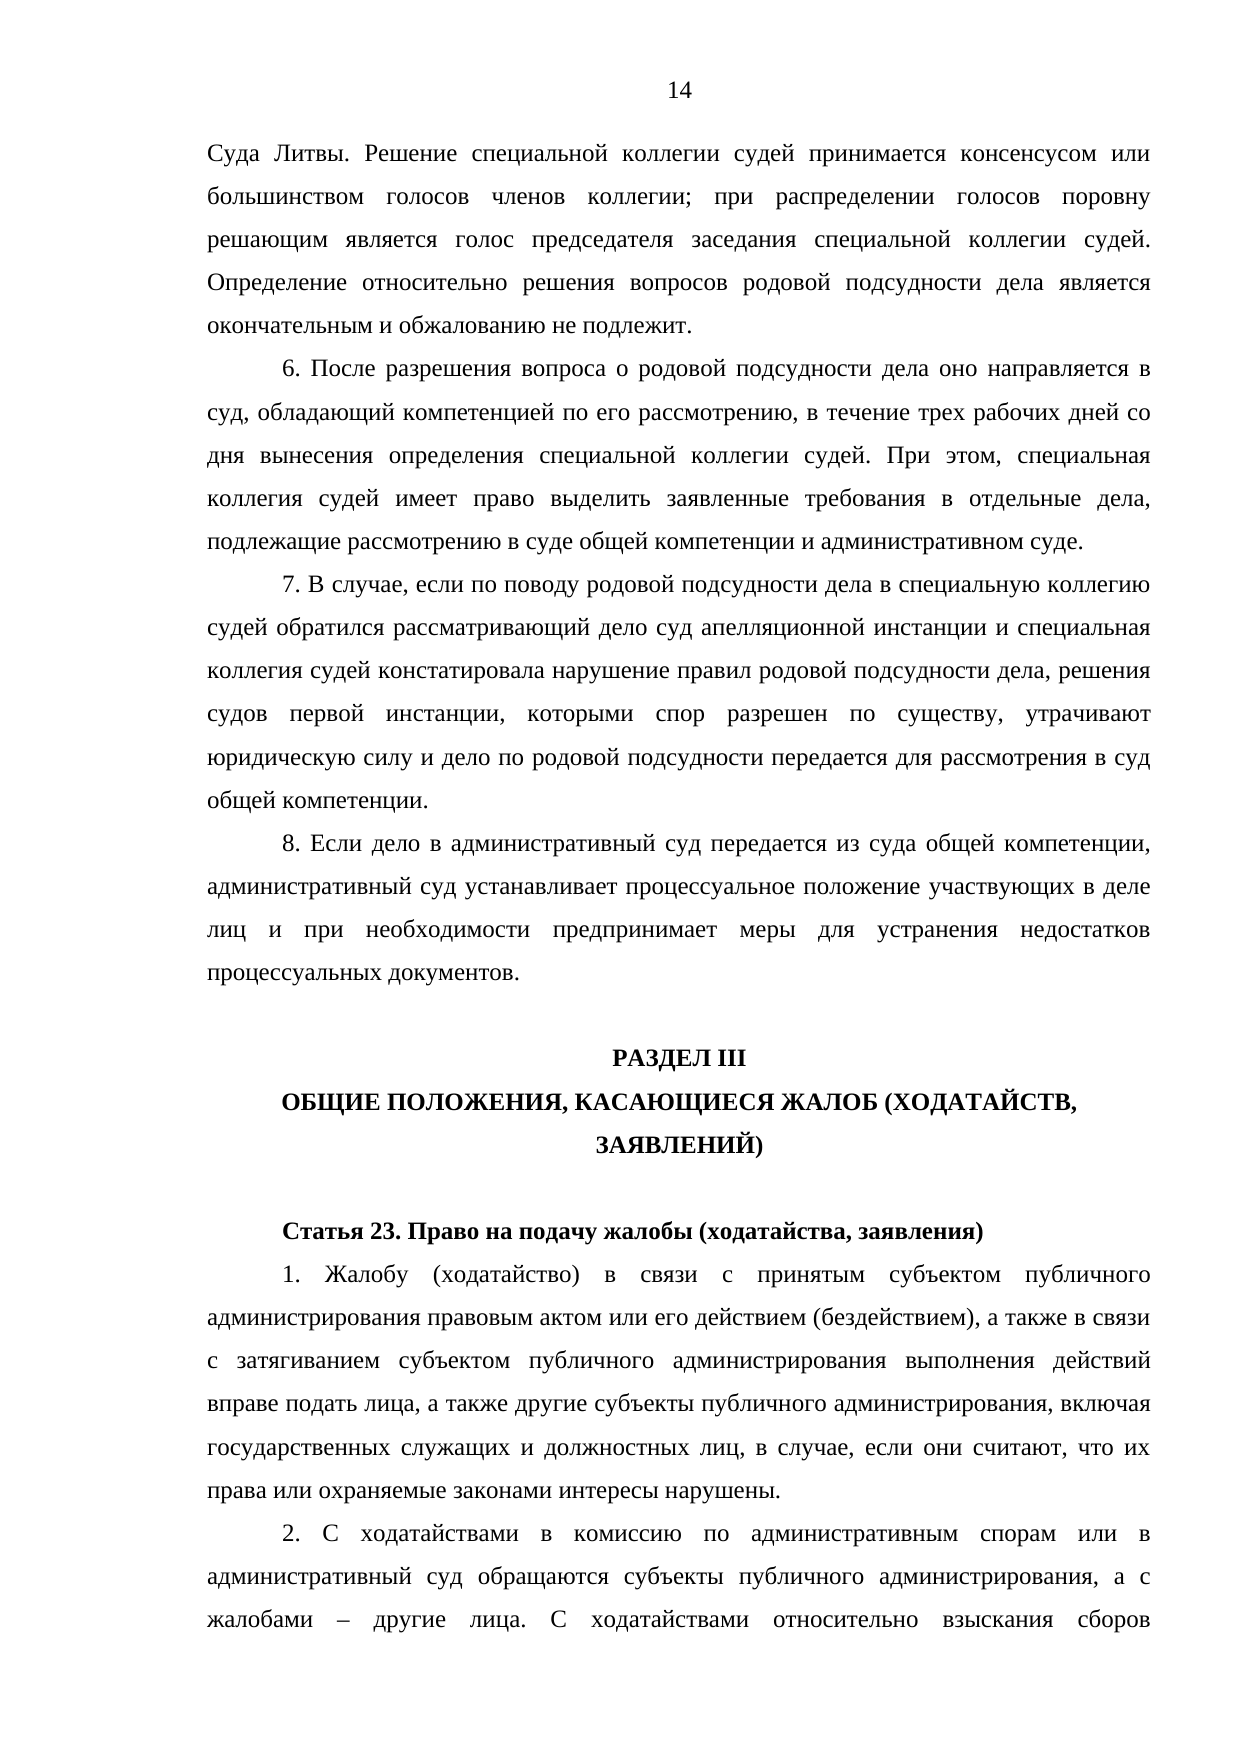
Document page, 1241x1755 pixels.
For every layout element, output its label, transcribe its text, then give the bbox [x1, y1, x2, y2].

text 1. Жалобу (ходатайство) в связи с принятым субъектом публичного администрирования правовым актом или его действием (бездействием), а также в связи с затягиванием субъектом публичного администрирования выполнения действий вправе подать лица, а также другие субъекты публичного администрирования, включая государственных служащих и должностных лиц, в случае, если они считают, что их права или охраняемые законами интересы нарушены. [207, 1259, 1152, 1503]
text ОБЩИЕ ПОЛОЖЕНИЯ, КАСАЮЩИЕСЯ ЖАЛОБ (ХОДАТАЙСТВ, ЗАЯВЛЕНИЙ) [207, 1087, 1152, 1158]
text 8. Если дело в административный суд передается из суда общей компетенции, административный суд устанавливает процессуальное положение участвующих в деле лиц и при необходимости предпринимает меры для устранения недостатков процессуальных документов. [207, 828, 1152, 986]
text РАЗДЕЛ III [207, 1043, 1152, 1072]
text 2. С ходатайствами в комиссию по административным спорам или в административный суд обращаются субъекты публичного администрирования, а с жалобами – другие лица. С ходатайствами относительно взыскания сборов [207, 1518, 1152, 1633]
text Суда Литвы. Решение специальной коллегии судей принимается консенсусом или большинством голосов членов коллегии; при распределении голосов поровну решающим является голос председателя заседания специальной коллегии судей. Определение относительно решения вопросов родовой подсудности дела является окончательным и обжалованию не подлежит. [207, 138, 1152, 339]
text 6. После разрешения вопроса о родовой подсудности дела оно направляется в суд, обладающий компетенцией по его рассмотрению, в течение трех рабочих дней со дня вынесения определения специальной коллегии судей. При этом, специальная коллегия судей имеет право выделить заявленные требования в отдельные дела, подлежащие рассмотрению в суде общей компетенции и административном суде. [207, 353, 1152, 555]
text Статья 23. Право на подачу жалобы (ходатайства, заявления) [207, 1216, 1152, 1245]
text 7. В случае, если по поводу родовой подсудности дела в специальную коллегию судей обратился рассматривающий дело суд апелляционной инстанции и специальная коллегия судей констатировала нарушение правил родовой подсудности дела, решения судов первой инстанции, которыми спор разрешен по существу, утрачивают юридическую силу и дело по родовой подсудности передается для рассмотрения в суд общей компетенции. [207, 569, 1152, 813]
